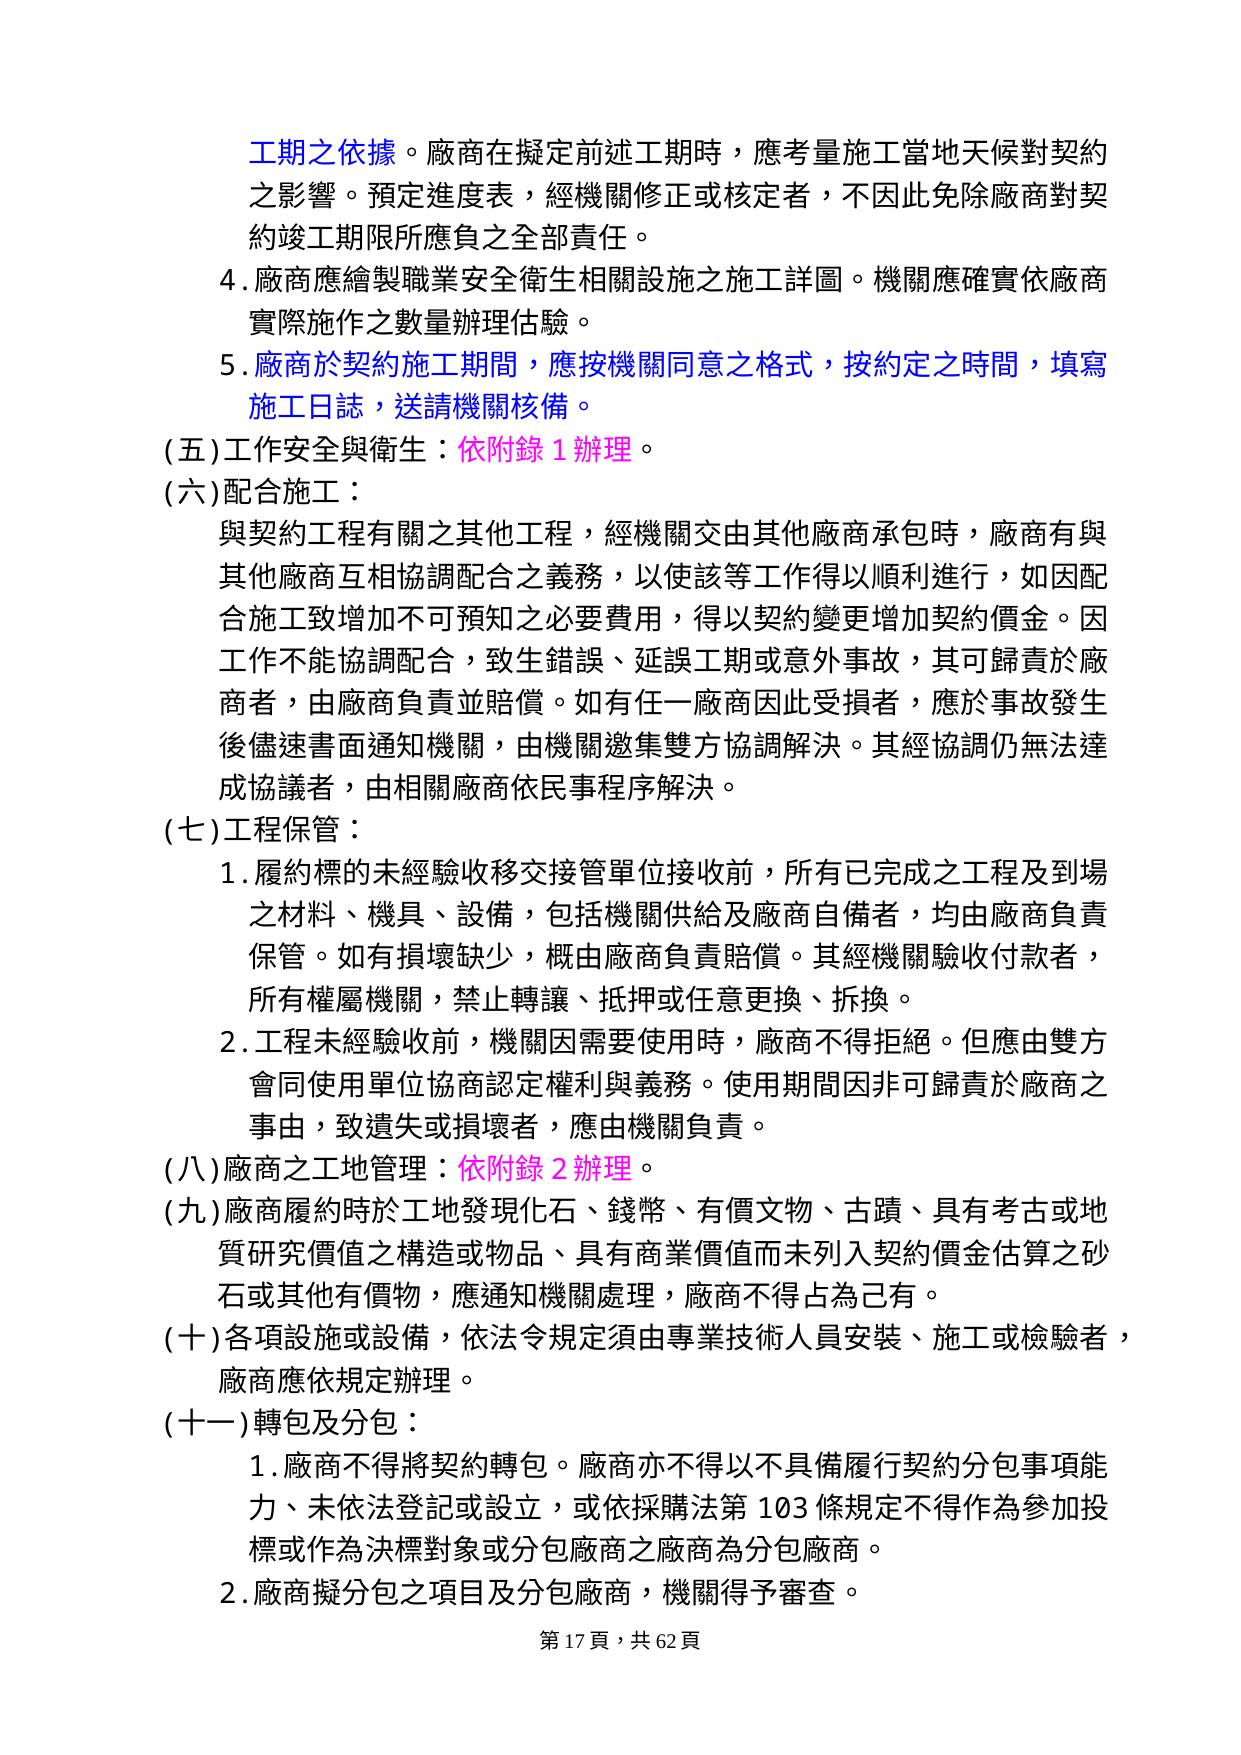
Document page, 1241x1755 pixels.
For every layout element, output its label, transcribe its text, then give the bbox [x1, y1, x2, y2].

text (十)各項設施或設備，依法令規定須由專業技術人員安裝、施工或檢驗者，廠商應依規定辦理。 [159, 1315, 1110, 1400]
text 5.廠商於契約施工期間，應按機關同意之格式，按約定之時間，填寫施工日誌，送請機關核備。 [218, 341, 1110, 426]
text (十一)轉包及分包： [159, 1400, 1110, 1442]
text 2.廠商擬分包之項目及分包廠商，機關得予審查。 [218, 1569, 1110, 1612]
text (九)廠商履約時於工地發現化石、錢幣、有價文物、古蹟、具有考古或地質研究價值之構造或物品、具有商業價值而未列入契約價金估算之砂石或其他有價物，應通知機關處理，廠商不得占為己有。 [159, 1188, 1110, 1315]
text 1.履約標的未經驗收移交接管單位接收前，所有已完成之工程及到場之材料、機具、設備，包括機關供給及廠商自備者，均由廠商負責保管。如有損壞缺少，概由廠商負責賠償。其經機關驗收付款者，所有權屬機關，禁止轉讓、抵押或任意更換、拆換。 [218, 849, 1110, 1019]
text 2.工程未經驗收前，機關因需要使用時，廠商不得拒絕。但應由雙方會同使用單位協商認定權利與義務。使用期間因非可歸責於廠商之事由，致遺失或損壞者，應由機關負責。 [218, 1019, 1110, 1146]
text (七)工程保管： [159, 807, 1110, 849]
text (六)配合施工： [159, 468, 1110, 511]
text (八)廠商之工地管理：依附錄2辦理。 [159, 1146, 1110, 1188]
text 1.廠商不得將契約轉包。廠商亦不得以不具備履行契約分包事項能力、未依法登記或設立，或依採購法第103條規定不得作為參加投標或作為決標對象或分包廠商之廠商為分包廠商。 [248, 1442, 1110, 1569]
text 與契約工程有關之其他工程，經機關交由其他廠商承包時，廠商有與其他廠商互相協調配合之義務，以使該等工作得以順利進行，如因配合施工致增加不可預知之必要費用，得以契約變更增加契約價金。因工作不能協調配合，致生錯誤、延誤工期或意外事故，其可歸責於廠商者，由廠商負責並賠償。如有任一廠商因此受損者，應於事故發生後儘速書面通知機關，由機關邀集雙方協調解決。其經協調仍無法達成協議者，由相關廠商依民事程序解決。 [218, 511, 1110, 807]
text 工期之依據。廠商在擬定前述工期時，應考量施工當地天候對契約之影響。預定進度表，經機關修正或核定者，不因此免除廠商對契約竣工期限所應負之全部責任。 [218, 130, 1110, 257]
text 4.廠商應繪製職業安全衛生相關設施之施工詳圖。機關應確實依廠商實際施作之數量辦理估驗。 [218, 257, 1110, 341]
text (五)工作安全與衛生：依附錄1辦理。 [159, 426, 1110, 468]
